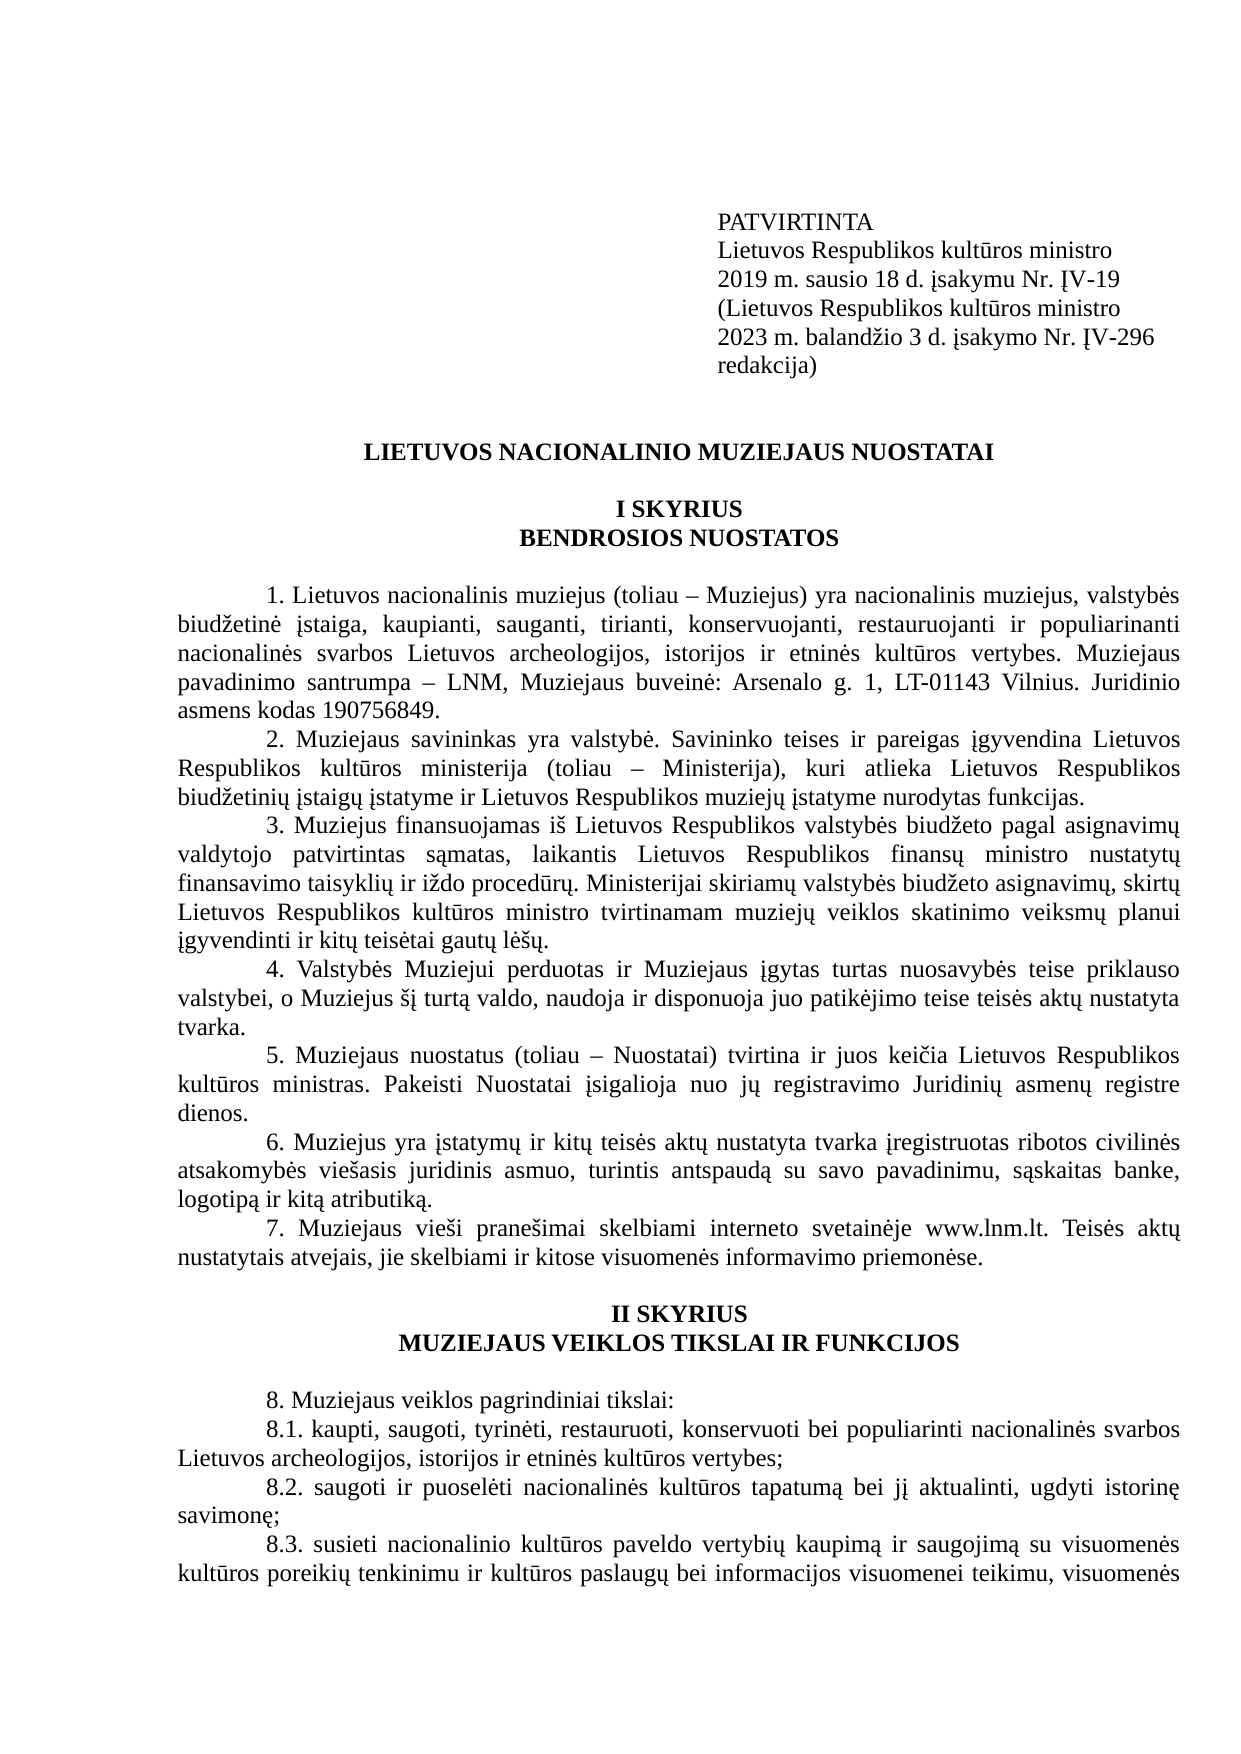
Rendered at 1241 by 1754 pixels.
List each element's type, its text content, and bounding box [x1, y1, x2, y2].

text 4. Valstybės Muziejui perduotas ir Muziejaus įgytas turtas nuosavybės teise priklauso valstybei, o Muziejus šį turtą valdo, naudoja ir disponuoja juo patikėjimo teise teisės aktų nustatyta tvarka. [177, 954, 1181, 1040]
text II SKYRIUS [177, 1299, 1181, 1328]
text 3. Muziejus finansuojamas iš Lietuvos Respublikos valstybės biudžeto pagal asignavimų valdytojo patvirtintas sąmatas, laikantis Lietuvos Respublikos finansų ministro nustatytų finansavimo taisyklių ir iždo procedūrų. Ministerijai skiriamų valstybės biudžeto asignavimų, skirtų Lietuvos Respublikos kultūros ministro tvirtinamam muziejų veiklos skatinimo veiksmų planui įgyvendinti ir kitų teisėtai gautų lėšų. [177, 810, 1181, 954]
text PATVIRTINTA [717, 207, 1181, 235]
text (Lietuvos Respublikos kultūros ministro [582, 293, 1181, 322]
text 2019 m. sausio 18 d. įsakymu Nr. ĮV-19 [582, 264, 1181, 293]
text BENDROSIOS NUOSTATOS [177, 523, 1181, 552]
text 7. Muziejaus vieši pranešimai skelbiami interneto svetainėje www.lnm.lt. Teisės aktų nustatytais atvejais, jie skelbiami ir kitose visuomenės informavimo priemonėse. [177, 1213, 1181, 1270]
text LIETUVOS NACIONALINIO MUZIEJAUS NUOSTATAI [177, 437, 1181, 465]
text redakcija) [582, 350, 1181, 379]
text 5. Muziejaus nuostatus (toliau – Nuostatai) tvirtina ir juos keičia Lietuvos Respublikos kultūros ministras. Pakeisti Nuostatai įsigalioja nuo jų registravimo Juridinių asmenų registre dienos. [177, 1040, 1181, 1127]
text 8.1. kaupti, saugoti, tyrinėti, restauruoti, konservuoti bei populiarinti nacionalinės svarbos Lietuvos archeologijos, istorijos ir etninės kultūros vertybes; [177, 1414, 1181, 1472]
text I SKYRIUS [177, 494, 1181, 523]
text MUZIEJAUS VEIKLOS TIKSLAI IR FUNKCIJOS [177, 1328, 1181, 1357]
text 2. Muziejaus savininkas yra valstybė. Savininko teises ir pareigas įgyvendina Lietuvos Respublikos kultūros ministerija (toliau – Ministerija), kuri atlieka Lietuvos Respublikos biudžetinių įstaigų įstatyme ir Lietuvos Respublikos muziejų įstatyme nurodytas funkcijas. [177, 724, 1181, 810]
text Lietuvos Respublikos kultūros ministro [582, 235, 1181, 264]
text 2023 m. balandžio 3 d. įsakymo Nr. ĮV-296 [582, 322, 1181, 350]
text 8. Muziejaus veiklos pagrindiniai tikslai: [177, 1385, 1181, 1414]
text 6. Muziejus yra įstatymų ir kitų teisės aktų nustatyta tvarka įregistruotas ribotos civilinės atsakomybės viešasis juridinis asmuo, turintis antspaudą su savo pavadinimu, sąskaitas banke, logotipą ir kitą atributiką. [177, 1127, 1181, 1213]
text 1. Lietuvos nacionalinis muziejus (toliau – Muziejus) yra nacionalinis muziejus, valstybės biudžetinė įstaiga, kaupianti, sauganti, tirianti, konservuojanti, restauruojanti ir populiarinanti nacionalinės svarbos Lietuvos archeologijos, istorijos ir etninės kultūros vertybes. Muziejaus pavadinimo santrumpa – LNM, Muziejaus buveinė: Arsenalo g. 1, LT-01143 Vilnius. Juridinio asmens kodas 190756849. [177, 580, 1181, 724]
text 8.3. susieti nacionalinio kultūros paveldo vertybių kaupimą ir saugojimą su visuomenės kultūros poreikių tenkinimu ir kultūros paslaugų bei informacijos visuomenei teikimu, visuomenės [177, 1529, 1181, 1587]
text 8.2. saugoti ir puoselėti nacionalinės kultūros tapatumą bei jį aktualinti, ugdyti istorinę savimonę; [177, 1472, 1181, 1529]
